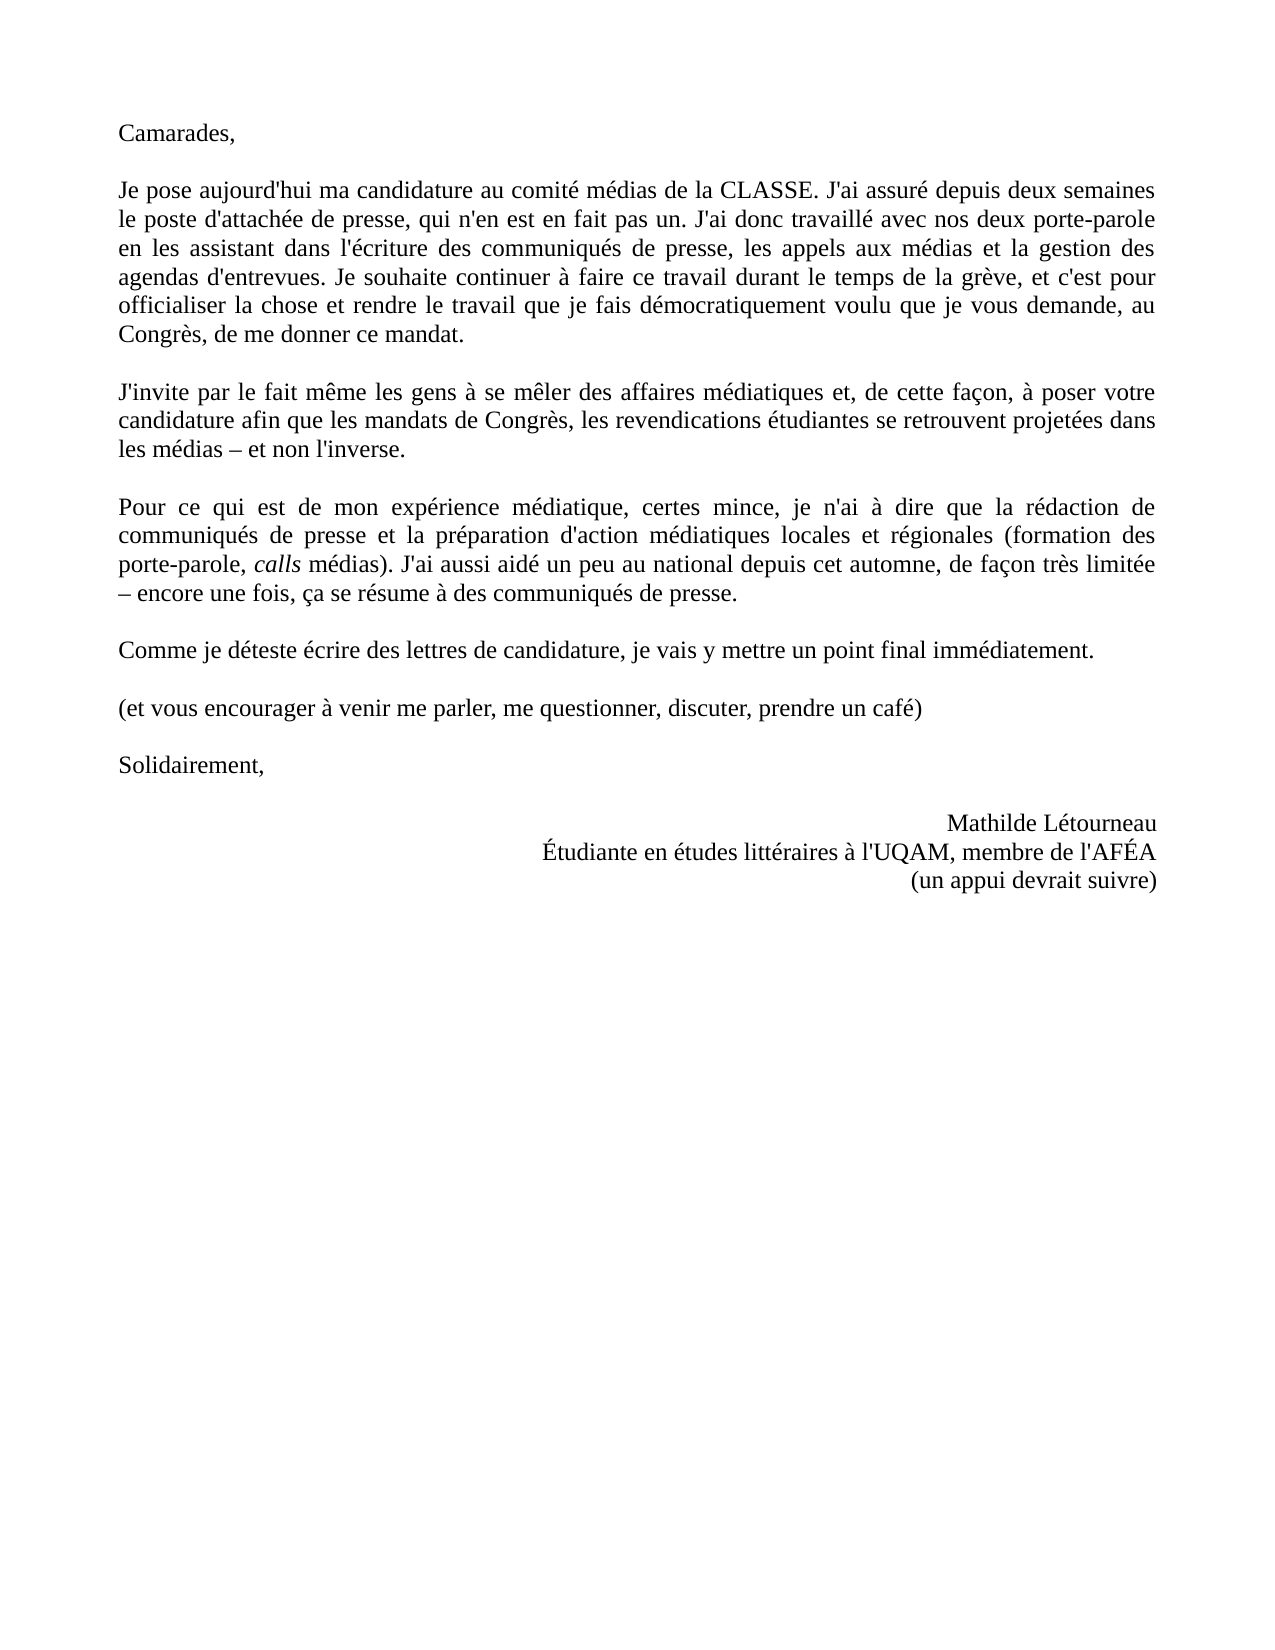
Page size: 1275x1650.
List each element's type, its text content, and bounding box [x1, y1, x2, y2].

text (et vous encourager à venir me parler, me questionner, discuter, prendre un café) [118, 693, 1157, 722]
text Je pose aujourd'hui ma candidature au comité médias de la CLASSE. J'ai assuré depuis deux semaines le poste d'attachée de presse, qui n'en est en fait pas un. J'ai donc travaillé avec nos deux porte-parole en les assistant dans l'écriture des communiqués de presse, les appels aux médias et la gestion des agendas d'entrevues. Je souhaite continuer à faire ce travail durant le temps de la grève, et c'est pour officialiser la chose et rendre le travail que je fais démocratiquement voulu que je vous demande, au Congrès, de me donner ce mandat. [118, 176, 1157, 348]
text Camarades, [118, 118, 1157, 147]
text (un appui devrait suivre) [118, 866, 1157, 894]
text J'invite par le fait même les gens à se mêler des affaires médiatiques et, de cette façon, à poser votre candidature afin que les mandats de Congrès, les revendications étudiantes se retrouvent projetées dans les médias – et non l'inverse. [118, 377, 1157, 463]
text Solidairement, [118, 751, 1157, 779]
text Comme je déteste écrire des lettres de candidature, je vais y mettre un point final immédiatement. [118, 636, 1157, 664]
text Mathilde Létourneau [118, 808, 1157, 837]
text Étudiante en études littéraires à l'UQAM, membre de l'AFÉA [118, 837, 1157, 866]
text Pour ce qui est de mon expérience médiatique, certes mince, je n'ai à dire que la rédaction de communiqués de presse et la préparation d'action médiatiques locales et régionales (formation des porte-parole, calls médias). J'ai aussi aidé un peu au national depuis cet automne, de façon très limitée – encore une fois, ça se résume à des communiqués de presse. [118, 492, 1157, 607]
